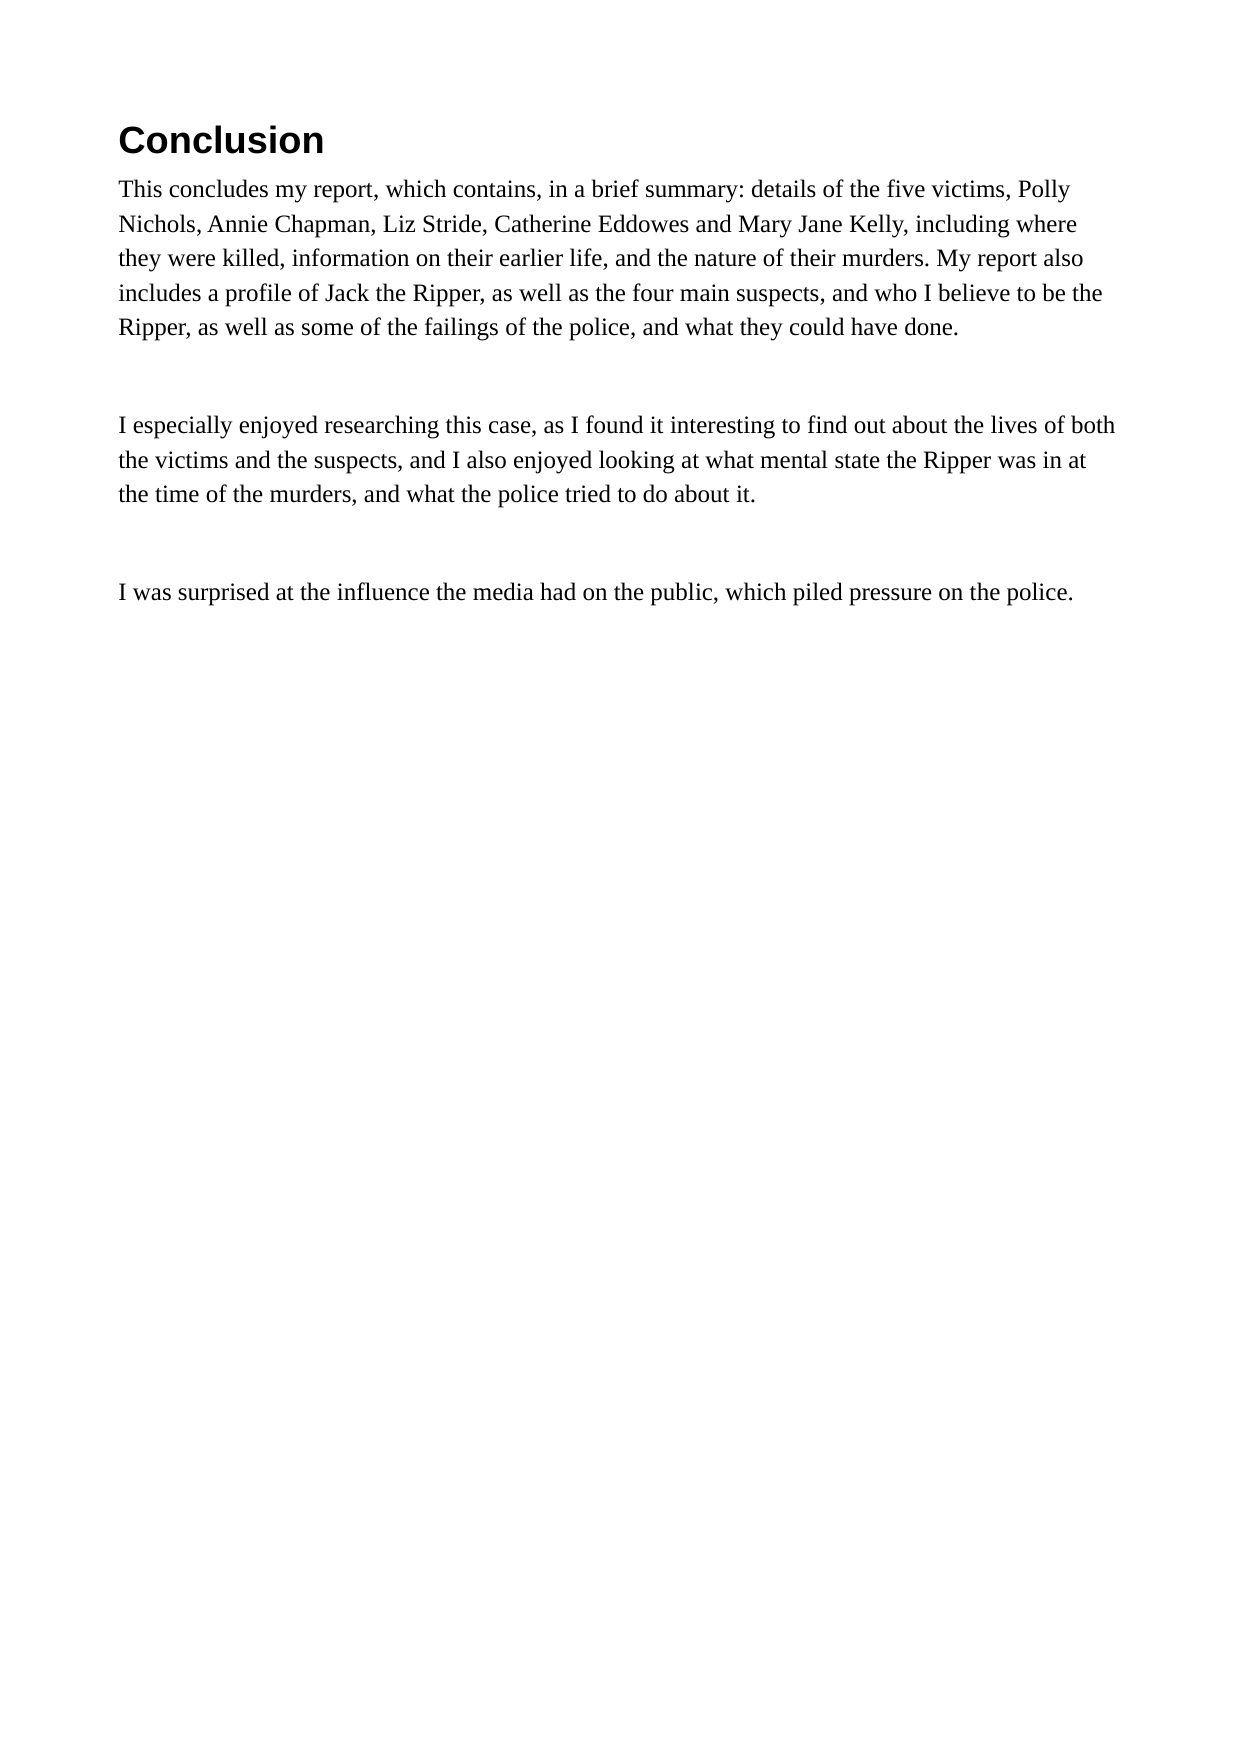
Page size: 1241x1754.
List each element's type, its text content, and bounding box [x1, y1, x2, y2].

text I especially enjoyed researching this case, as I found it interesting to find out about the lives of both the victims and the suspects, and I also enjoyed looking at what mental state the Ripper was in at the time of the murders, and what the police tried to do about it. [118, 410, 1122, 508]
text This concludes my report, which contains, in a brief summary: details of the five victims, Polly Nichols, Annie Chapman, Liz Stride, Catherine Eddowes and Mary Jane Kelly, including where they were killed, information on their earlier life, and the nature of their murders. My report also includes a profile of Jack the Ripper, as well as the four main suspects, and who I believe to be the Ripper, as well as some of the failings of the police, and what they could have done. [118, 174, 1122, 341]
text I was surprised at the influence the media had on the public, which piled pressure on the police. [118, 577, 1122, 641]
subtitle Conclusion [118, 118, 1122, 162]
